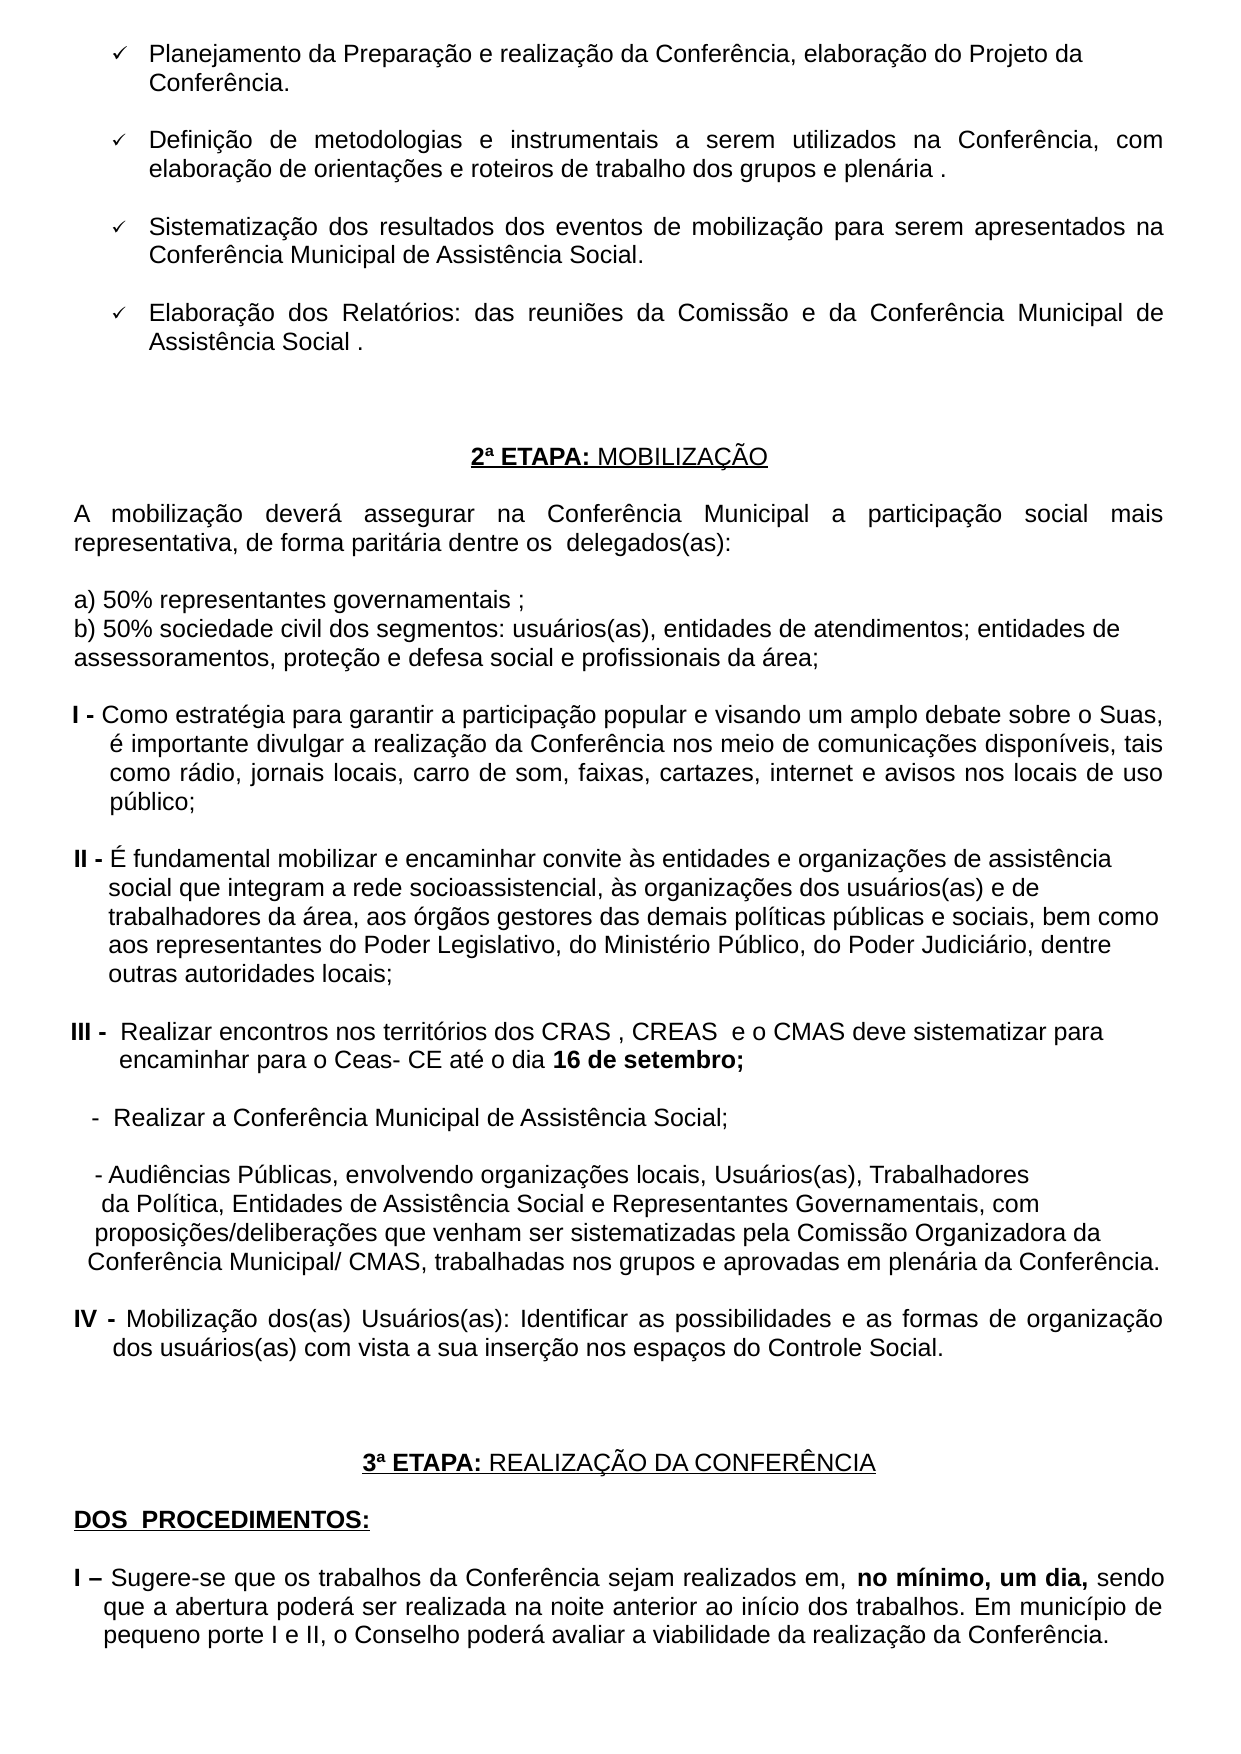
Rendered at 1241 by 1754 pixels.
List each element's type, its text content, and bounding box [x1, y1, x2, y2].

text social que integram a rede socioassistencial, às organizações dos usuários(as) e de [73, 873, 1165, 902]
text I – Sugere-se que os trabalhos da Conferência sejam realizados em, no mínimo, um dia, sendo que a abertura poderá ser realizada na noite anterior ao início dos trabalhos. Em município de pequeno porte I e II, o Conselho poderá avaliar a viabilidade da realização da Conferência. [73, 1563, 1165, 1649]
text da Política, Entidades de Assistência Social e Representantes Governamentais, com [73, 1189, 1165, 1218]
text II - É fundamental mobilizar e encaminhar convite às entidades e organizações de assistência [73, 844, 1165, 873]
text IV - Mobilização dos(as) Usuários(as): Identificar as possibilidades e as formas de organização dos usuários(as) com vista a sua inserção nos espaços do Controle Social. [73, 1304, 1165, 1362]
text outras autoridades locais; [73, 959, 1165, 988]
text I - Como estratégia para garantir a participação popular e visando um amplo debate sobre o Suas, é importante divulgar a realização da Conferência nos meio de comunicações disponíveis, tais como rádio, jornais locais, carro de som, faixas, cartazes, internet e avisos nos locais de uso público; [72, 700, 1165, 815]
list Definição de metodologias e instrumentais a serem utilizados na Conferência, com elaboração de orientações e roteiros de trabalho dos grupos e plenária . [111, 125, 1165, 183]
text aos representantes do Poder Legislativo, do Ministério Público, do Poder Judiciário, dentre [73, 930, 1165, 959]
text proposições/deliberações que venham ser sistematizadas pela Comissão Organizadora da [73, 1218, 1165, 1247]
text - Realizar a Conferência Municipal de Assistência Social; [70, 1103, 1165, 1132]
text Conferência Municipal/ CMAS, trabalhadas nos grupos e aprovadas em plenária da Conferência. [73, 1247, 1165, 1275]
text 2ª ETAPA: MOBILIZAÇÃO [73, 442, 1165, 470]
list Elaboração dos Relatórios: das reuniões da Comissão e da Conferência Municipal de Assistência Social . [111, 298, 1165, 355]
text A mobilização deverá assegurar na Conferência Municipal a participação social mais representativa, de forma paritária dentre os delegados(as): [73, 499, 1165, 557]
text b) 50% sociedade civil dos segmentos: usuários(as), entidades de atendimentos; entidades de assessoramentos, proteção e defesa social e profissionais da área; [73, 614, 1165, 672]
list Planejamento da Preparação e realização da Conferência, elaboração do Projeto da Conferência. [111, 39, 1165, 97]
text a) 50% representantes governamentais ; [73, 585, 1165, 614]
text trabalhadores da área, aos órgãos gestores das demais políticas públicas e sociais, bem como [73, 902, 1165, 930]
text encaminhar para o Ceas- CE até o dia 16 de setembro; [70, 1045, 1165, 1074]
text 3ª ETAPA: REALIZAÇÃO DA CONFERÊNCIA [73, 1448, 1165, 1477]
text - Audiências Públicas, envolvendo organizações locais, Usuários(as), Trabalhadores [73, 1160, 1165, 1189]
text III - Realizar encontros nos territórios dos CRAS , CREAS e o CMAS deve sistematizar para [70, 1017, 1165, 1045]
text DOS PROCEDIMENTOS: [73, 1505, 1165, 1534]
list Sistematização dos resultados dos eventos de mobilização para serem apresentados na Conferência Municipal de Assistência Social. [111, 212, 1165, 269]
